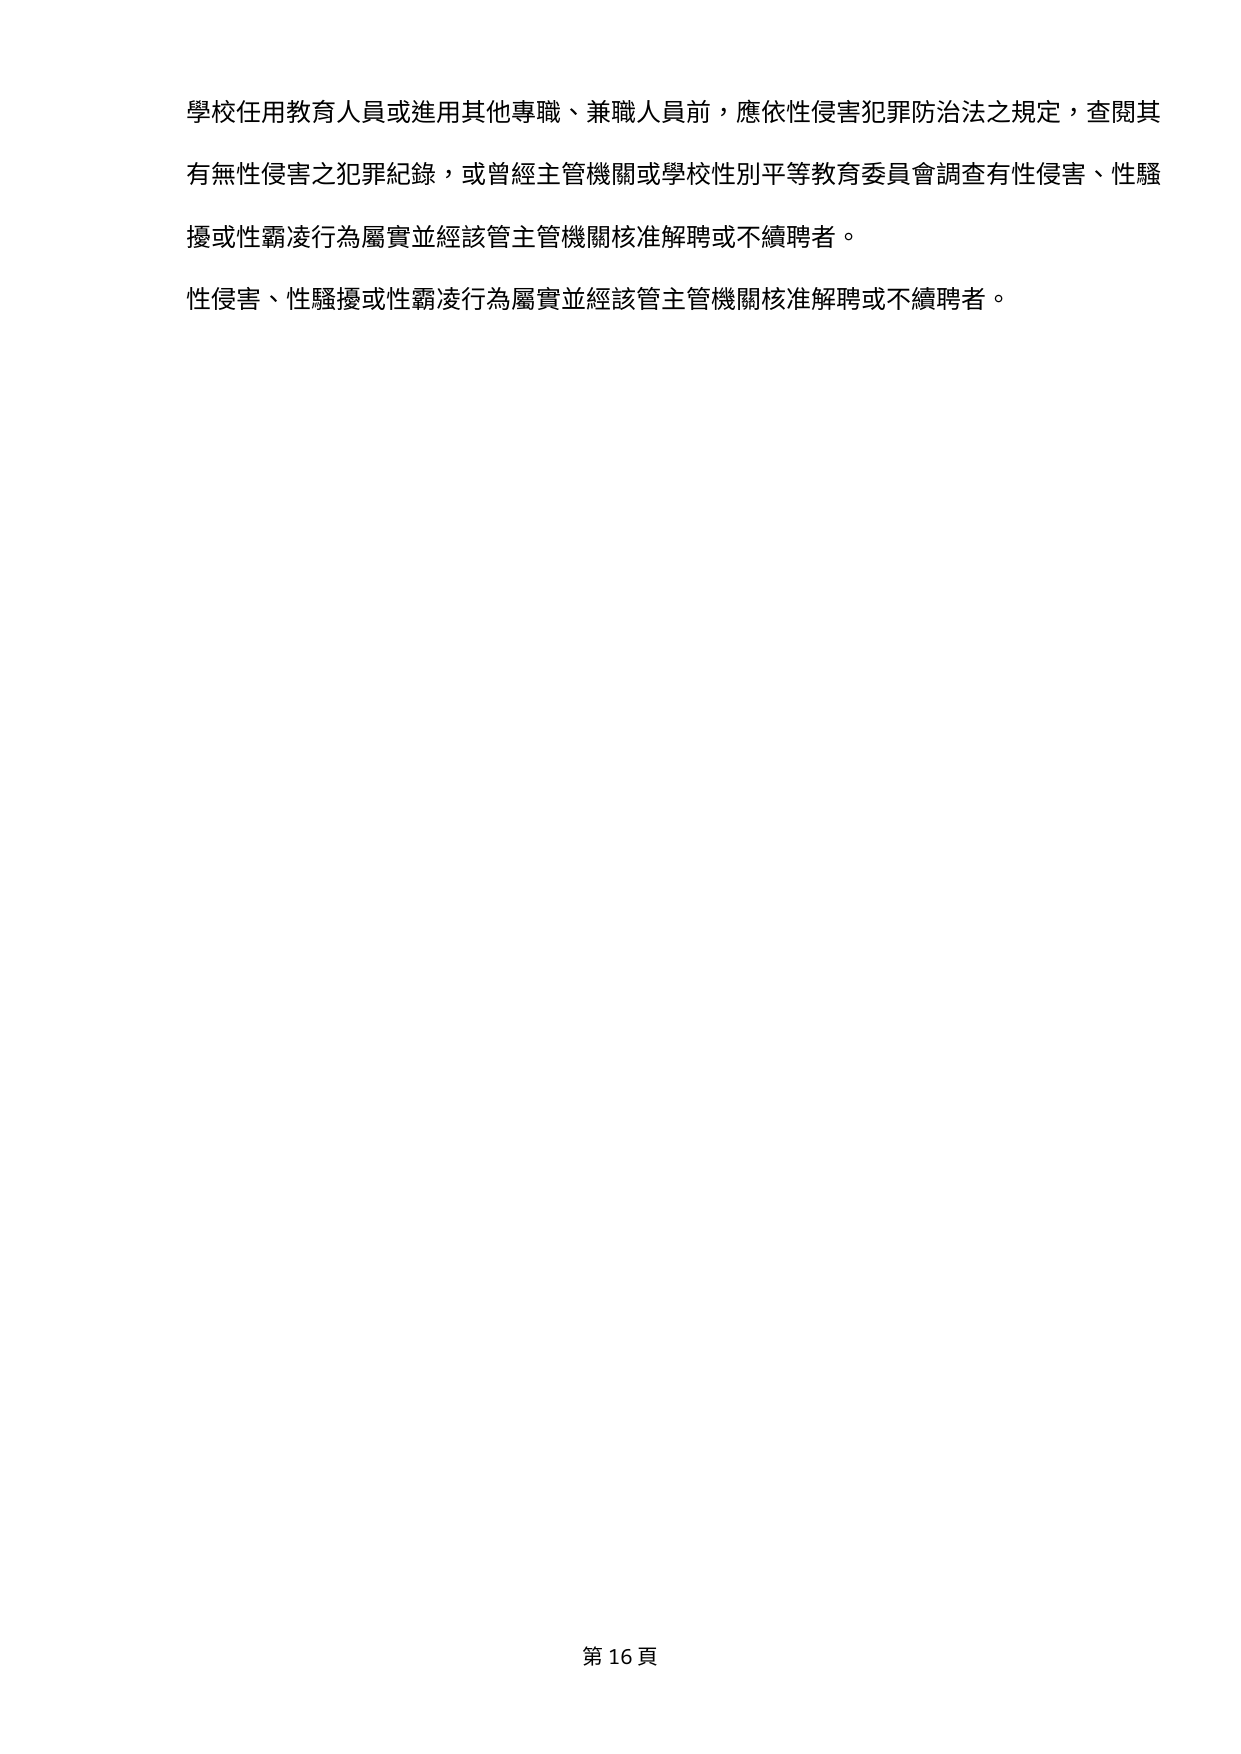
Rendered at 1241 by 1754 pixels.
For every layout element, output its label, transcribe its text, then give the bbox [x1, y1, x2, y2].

text 性侵害、性騷擾或性霸凌行為屬實並經該管主管機關核准解聘或不續聘者。 [186, 256, 1166, 318]
text 學校任用教育人員或進用其他專職、兼職人員前，應依性侵害犯罪防治法之規定，查閱其有無性侵害之犯罪紀錄，或曾經主管機關或學校性別平等教育委員會調查有性侵害、性騷擾或性霸凌行為屬實並經該管主管機關核准解聘或不續聘者。 [186, 68, 1166, 256]
